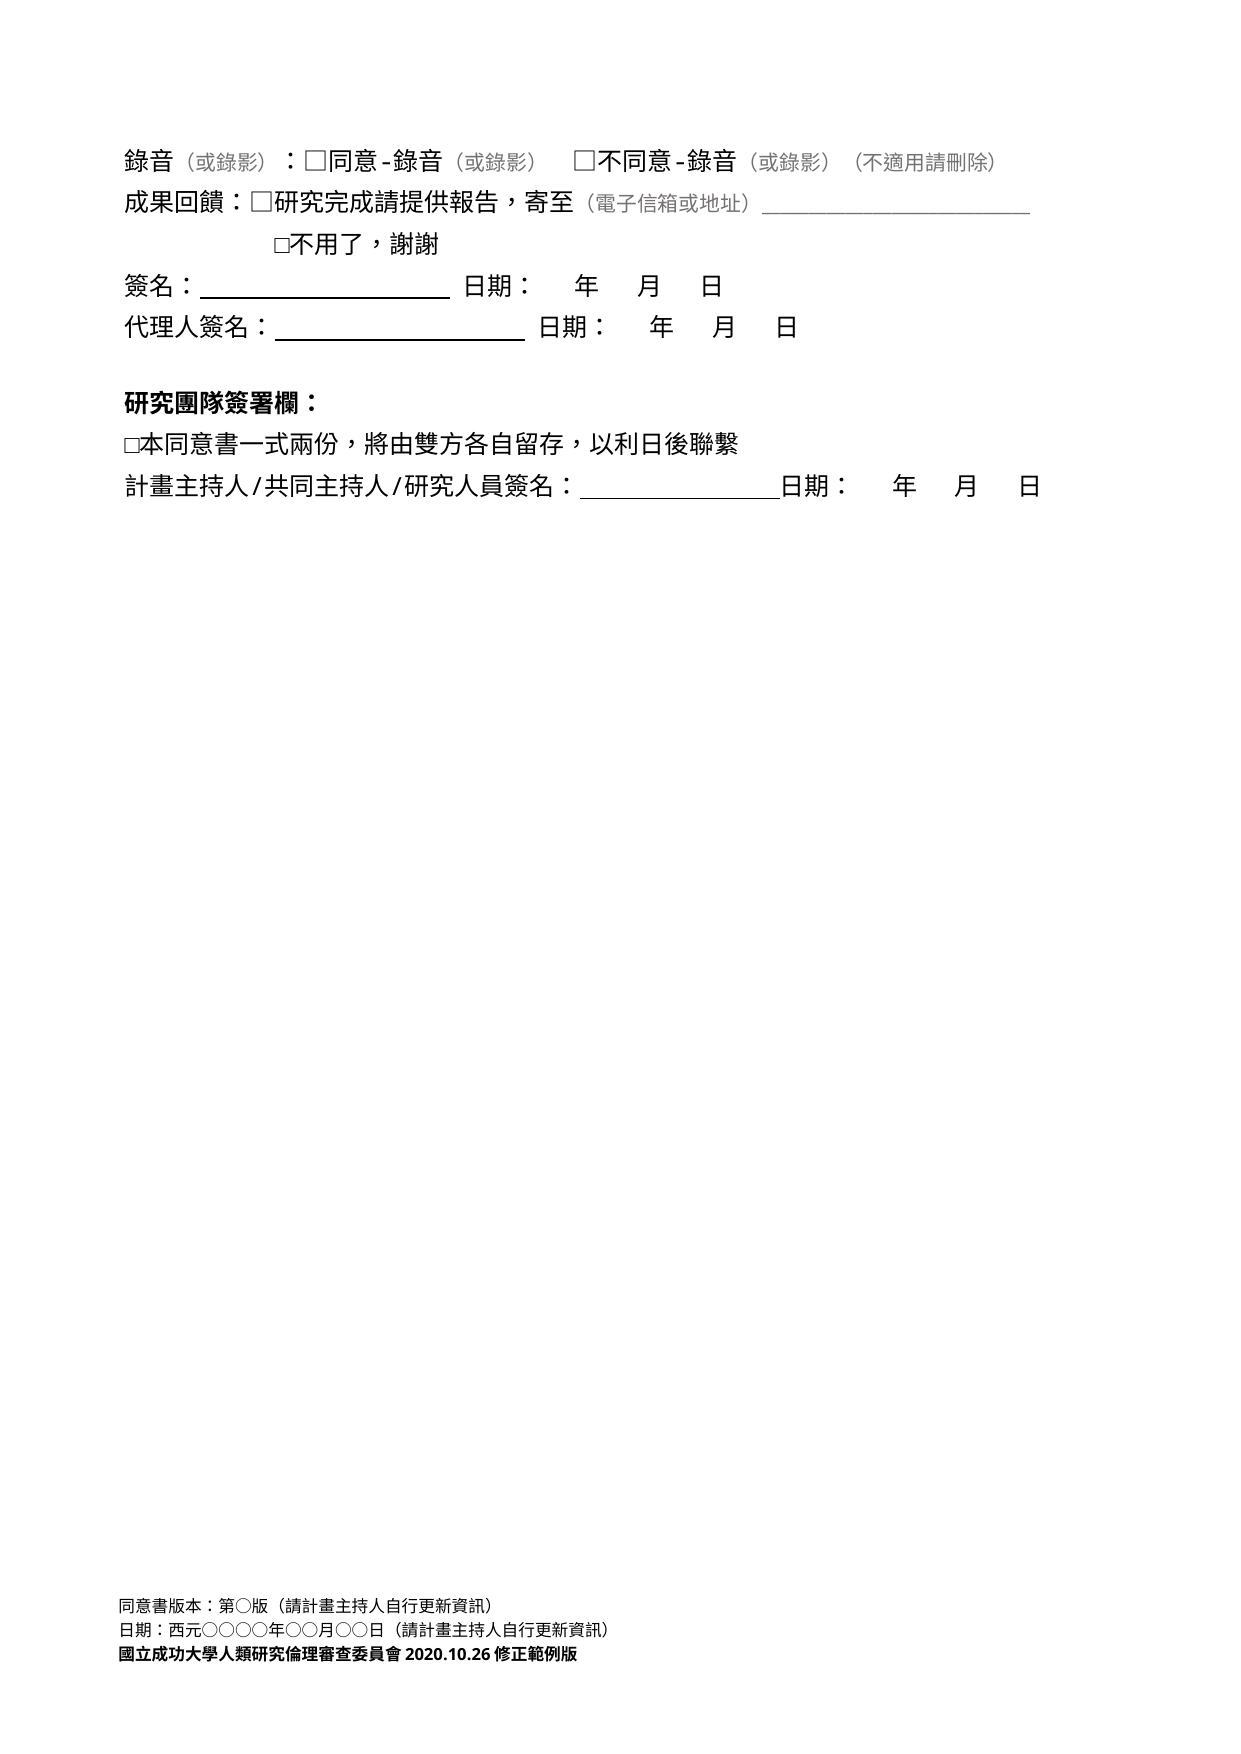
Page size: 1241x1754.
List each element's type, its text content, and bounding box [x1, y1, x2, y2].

text 計畫主持人/共同主持人/研究人員簽名： 日期： 年 月 日 [124, 462, 1116, 504]
text □本同意書一式兩份，將由雙方各自留存，以利日後聯繫 [124, 421, 1116, 462]
text 錄音（或錄影）：□同意-錄音（或錄影） □不同意-錄音（或錄影）（不適用請刪除） [124, 137, 1116, 178]
text 代理人簽名： 日期： 年 月 日 [124, 303, 1116, 345]
text □不用了，謝謝 [124, 220, 1116, 262]
text 成果回饋：□研究完成請提供報告，寄至（電子信箱或地址）_____________________________ [124, 178, 1116, 220]
text 簽名： 日期： 年 月 日 [124, 262, 1116, 303]
text 研究團隊簽署欄： [124, 379, 1116, 421]
